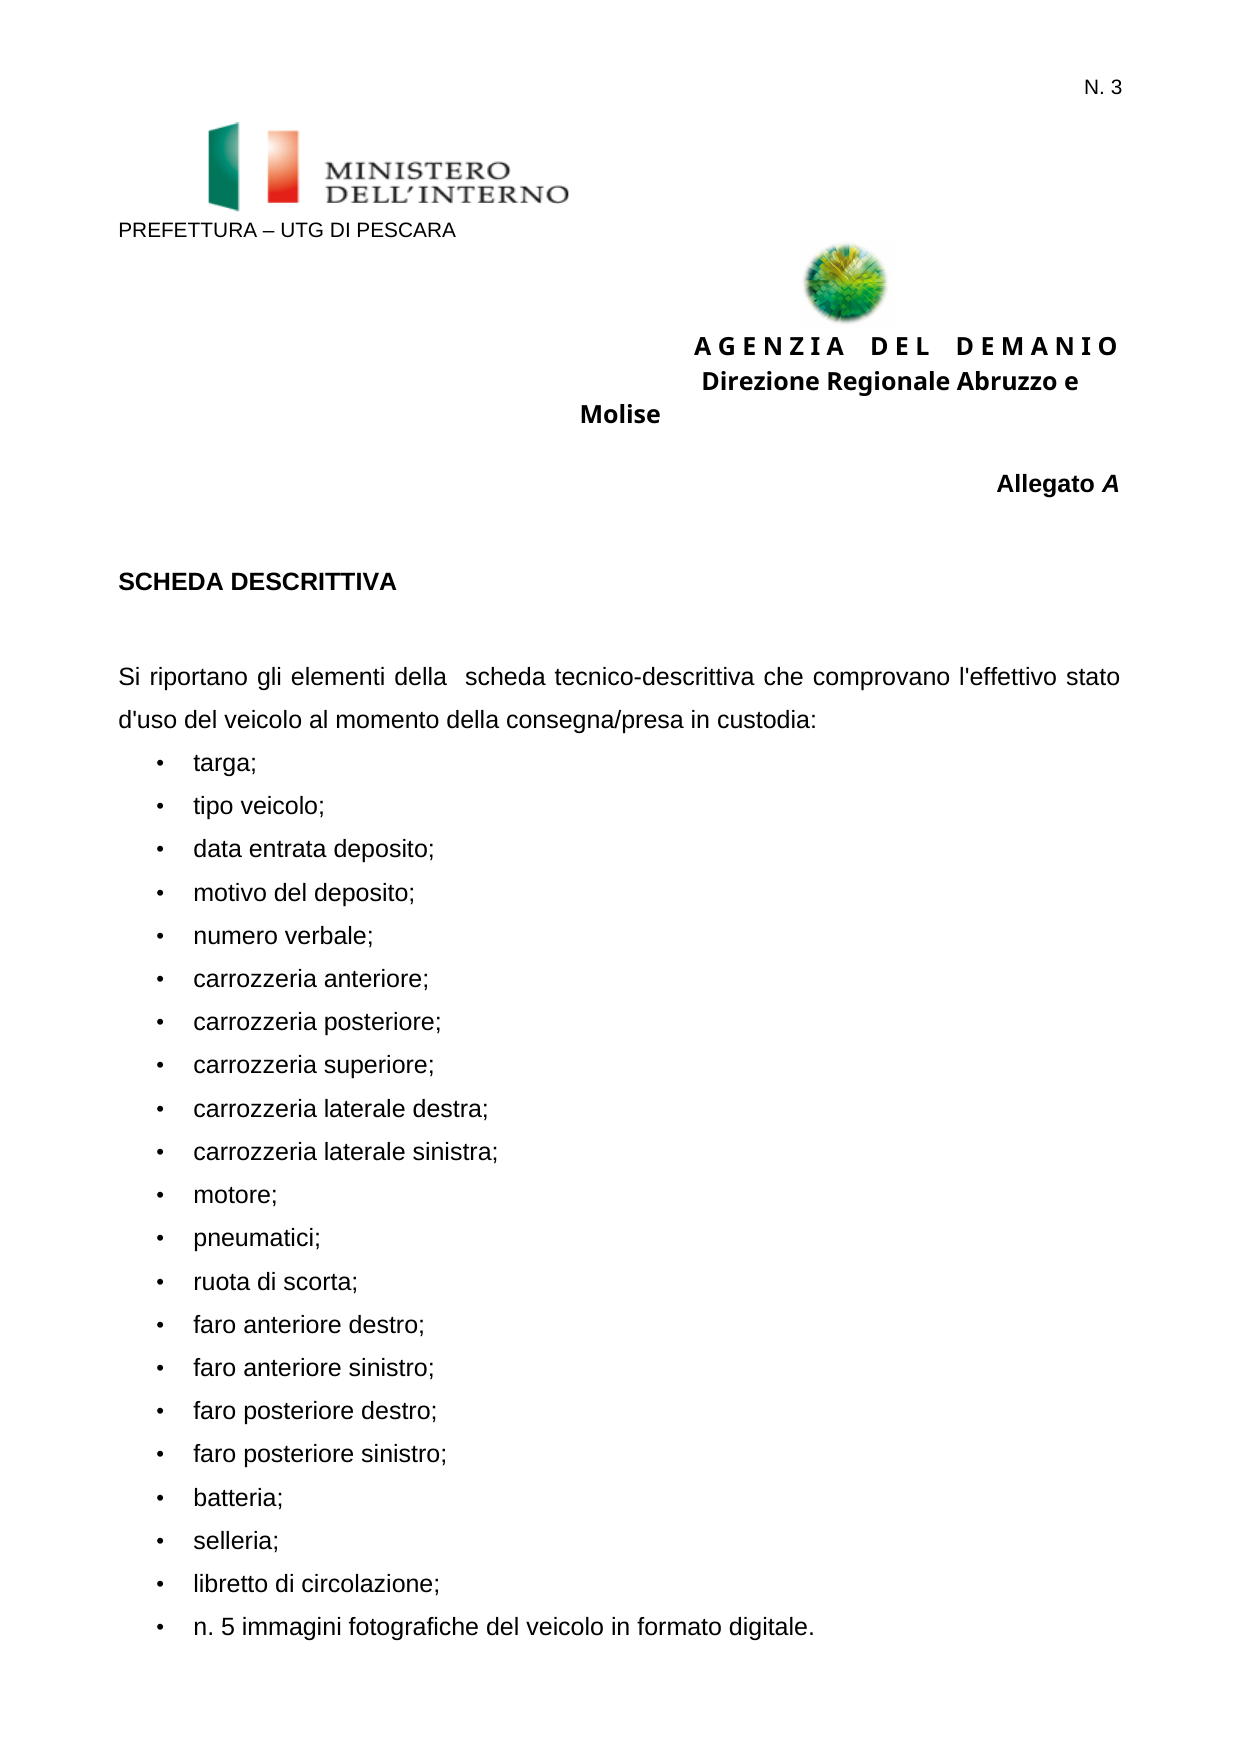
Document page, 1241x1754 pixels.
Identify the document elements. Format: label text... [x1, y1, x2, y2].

list carrozzeria anteriore; [156, 964, 1122, 993]
list carrozzeria posteriore; [156, 1007, 1122, 1036]
list targa; [156, 748, 1122, 777]
list pneumatici; [156, 1223, 1122, 1252]
list carrozzeria laterale sinistra; [156, 1137, 1122, 1166]
text Allegato A [118, 465, 1122, 499]
list batteria; [156, 1483, 1122, 1512]
list faro posteriore sinistro; [156, 1439, 1122, 1468]
list libretto di circolazione; [156, 1569, 1122, 1598]
list carrozzeria superiore; [156, 1050, 1122, 1079]
list data entrata deposito; [156, 834, 1122, 863]
list numero verbale; [156, 921, 1122, 949]
list motivo del deposito; [156, 877, 1122, 906]
list ruota di scorta; [156, 1267, 1122, 1295]
text Si riportano gli elementi della scheda tecnico-descrittiva che comprovano l'effettivo stato d'uso del veicolo al momento della consegna/presa in custodia: [118, 662, 1122, 733]
list faro posteriore destro; [156, 1396, 1122, 1425]
list faro anteriore sinistro; [156, 1353, 1122, 1382]
list tipo veicolo; [156, 791, 1122, 820]
text SCHEDA DESCRITTIVA [118, 567, 1122, 596]
list motore; [156, 1180, 1122, 1209]
list faro anteriore destro; [156, 1310, 1122, 1339]
list selleria; [156, 1526, 1122, 1555]
list n. 5 immagini fotografiche del veicolo in formato digitale. [156, 1612, 1122, 1641]
list carrozzeria laterale destra; [156, 1094, 1122, 1122]
